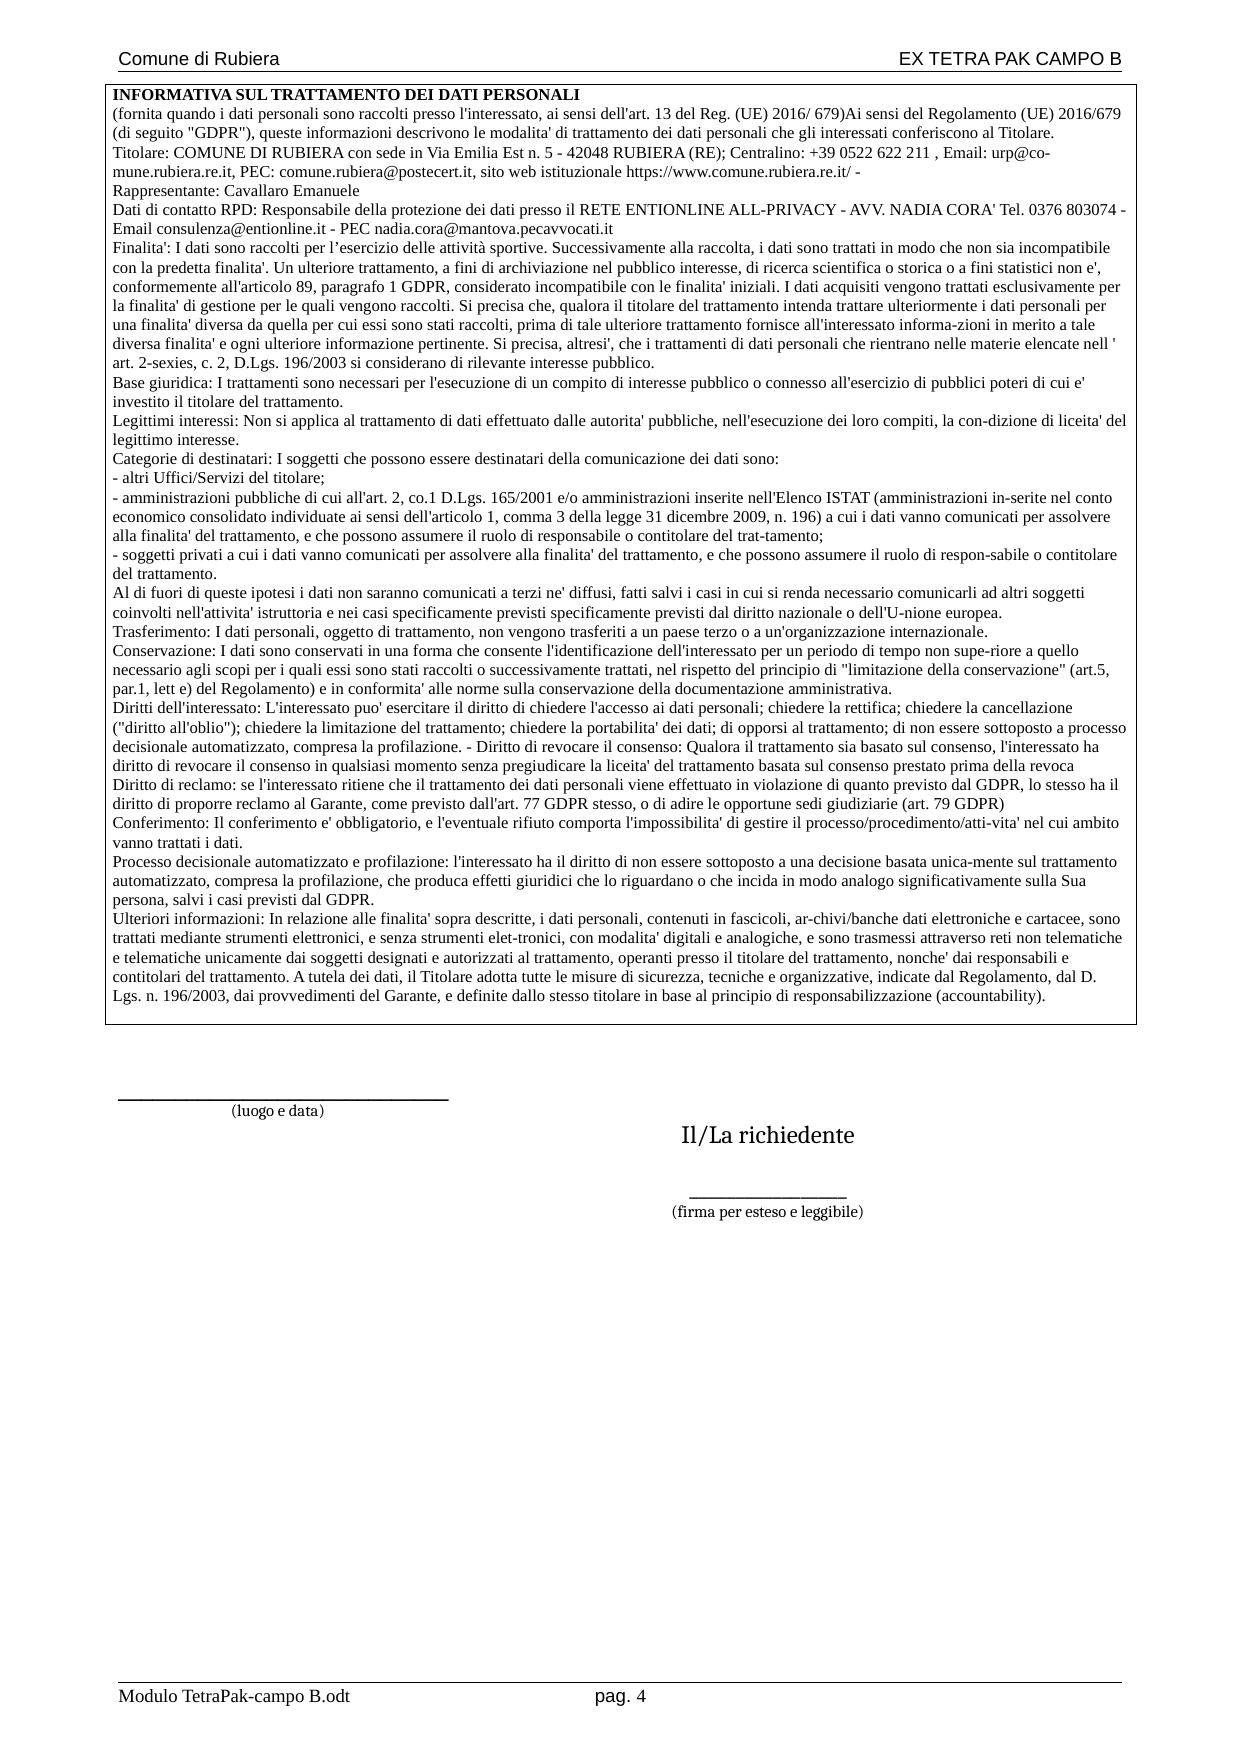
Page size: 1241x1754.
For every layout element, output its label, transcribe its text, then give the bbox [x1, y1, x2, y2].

text _________________ [118, 1174, 1122, 1202]
text (luogo e data) [231, 1102, 1122, 1121]
text Il/La richiedente [118, 1121, 1122, 1150]
text _____________________________ [118, 1073, 1122, 1102]
table_header INFORMATIVA SUL TRATTAMENTO DEI DATI PERSONALI (fornita quando i dati personali sono raccolti presso l'interessato, ai sensi dell'art. 13 del Reg. (UE) 2016/ 679)Ai sensi del Regolamento (UE) 2016/679 (di seguito "GDPR"), queste informazioni descrivono le modalita' di trattamento dei dati personali che gli interessati conferiscono al Titolare. Titolare: COMUNE DI RUBIERA con sede in Via Emilia Est n. 5 - 42048 RUBIERA (RE); Centralino: +39 0522 622 211 , Email: urp@co-mune.rubiera.re.it, PEC: comune.rubiera@postecert.it, sito web istituzionale https://www.comune.rubiera.re.it/ - Rappresentante: Cavallaro Emanuele Dati di contatto RPD: Responsabile della protezione dei dati presso il RETE ENTIONLINE ALL-PRIVACY - AVV. NADIA CORA' Tel. 0376 803074 - Email consulenza@entionline.it - PEC nadia.cora@mantova.pecavvocati.it Finalita': I dati sono raccolti per l’esercizio delle attività sportive. Successivamente alla raccolta, i dati sono trattati in modo che non sia incompatibile con la predetta finalita'. Un ulteriore trattamento, a fini di archiviazione nel pubblico interesse, di ricerca scientifica o storica o a fini statistici non e', conformemente all'articolo 89, paragrafo 1 GDPR, considerato incompatibile con le finalita' iniziali. I dati acquisiti vengono trattati esclusivamente per la finalita' di gestione per le quali vengono raccolti. Si precisa che, qualora il titolare del trattamento intenda trattare ulteriormente i dati personali per una finalita' diversa da quella per cui essi sono stati raccolti, prima di tale ulteriore trattamento fornisce all'interessato informa-zioni in merito a tale diversa finalita' e ogni ulteriore informazione pertinente. Si precisa, altresi', che i trattamenti di dati personali che rientrano nelle materie elencate nell ' art. 2-sexies, c. 2, D.Lgs. 196/2003 si considerano di rilevante interesse pubblico. Base giuridica: I trattamenti sono necessari per l'esecuzione di un compito di interesse pubblico o connesso all'esercizio di pubblici poteri di cui e' investito il titolare del trattamento. Legittimi interessi: Non si applica al trattamento di dati effettuato dalle autorita' pubbliche, nell'esecuzione dei loro compiti, la con-dizione di liceita' del legittimo interesse. Categorie di destinatari: I soggetti che possono essere destinatari della comunicazione dei dati sono: - altri Uffici/Servizi del titolare; - amministrazioni pubbliche di cui all'art. 2, co.1 D.Lgs. 165/2001 e/o amministrazioni inserite nell'Elenco ISTAT (amministrazioni in-serite nel conto economico consolidato individuate ai sensi dell'articolo 1, comma 3 della legge 31 dicembre 2009, n. 196) a cui i dati vanno comunicati per assolvere alla finalita' del trattamento, e che possono assumere il ruolo di responsabile o contitolare del trat-tamento; - soggetti privati a cui i dati vanno comunicati per assolvere alla finalita' del trattamento, e che possono assumere il ruolo di respon-sabile o contitolare del trattamento. Al di fuori di queste ipotesi i dati non saranno comunicati a terzi ne' diffusi, fatti salvi i casi in cui si renda necessario comunicarli ad altri soggetti coinvolti nell'attivita' istruttoria e nei casi specificamente previsti specificamente previsti dal diritto nazionale o dell'U-nione europea. Trasferimento: I dati personali, oggetto di trattamento, non vengono trasferiti a un paese terzo o a un'organizzazione internazionale. Conservazione: I dati sono conservati in una forma che consente l'identificazione dell'interessato per un periodo di tempo non supe-riore a quello necessario agli scopi per i quali essi sono stati raccolti o successivamente trattati, nel rispetto del principio di "limitazione della conservazione" (art.5, par.1, lett e) del Regolamento) e in conformita' alle norme sulla conservazione della documentazione amministrativa. Diritti dell'interessato: L'interessato puo' esercitare il diritto di chiedere l'accesso ai dati personali; chiedere la rettifica; chiedere la cancellazione ("diritto all'oblio"); chiedere la limitazione del trattamento; chiedere la portabilita' dei dati; di opporsi al trattamento; di non essere sottoposto a processo decisionale automatizzato, compresa la profilazione. - Diritto di revocare il consenso: Qualora il trattamento sia basato sul consenso, l'interessato ha diritto di revocare il consenso in qualsiasi momento senza pregiudicare la liceita' del trattamento basata sul consenso prestato prima della revoca Diritto di reclamo: se l'interessato ritiene che il trattamento dei dati personali viene effettuato in violazione di quanto previsto dal GDPR, lo stesso ha il diritto di proporre reclamo al Garante, come previsto dall'art. 77 GDPR stesso, o di adire le opportune sedi giudiziarie (art. 79 GDPR) Conferimento: Il conferimento e' obbligatorio, e l'eventuale rifiuto comporta l'impossibilita' di gestire il processo/procedimento/atti-vita' nel cui ambito vanno trattati i dati. Processo decisionale automatizzato e profilazione: l'interessato ha il diritto di non essere sottoposto a una decisione basata unica-mente sul trattamento automatizzato, compresa la profilazione, che produca effetti giuridici che lo riguardano o che incida in modo analogo significativamente sulla Sua persona, salvi i casi previsti dal GDPR. Ulteriori informazioni: In relazione alle finalita' sopra descritte, i dati personali, contenuti in fascicoli, ar-chivi/banche dati elettroniche e cartacee, sono trattati mediante strumenti elettronici, e senza strumenti elet-tronici, con modalita' digitali e analogiche, e sono trasmessi attraverso reti non telematiche e telematiche unicamente dai soggetti designati e autorizzati al trattamento, operanti presso il titolare del trattamento, nonche' dai responsabili e contitolari del trattamento. A tutela dei dati, il Titolare adotta tutte le misure di sicurezza, tecniche e organizzative, indicate dal Regolamento, dal D. Lgs. n. 196/2003, dai provvedimenti del Garante, e definite dallo stesso titolare in base al principio di responsabilizzazione (accountability). [106, 85, 1136, 1024]
text (firma per esteso e leggibile) [118, 1202, 1122, 1222]
